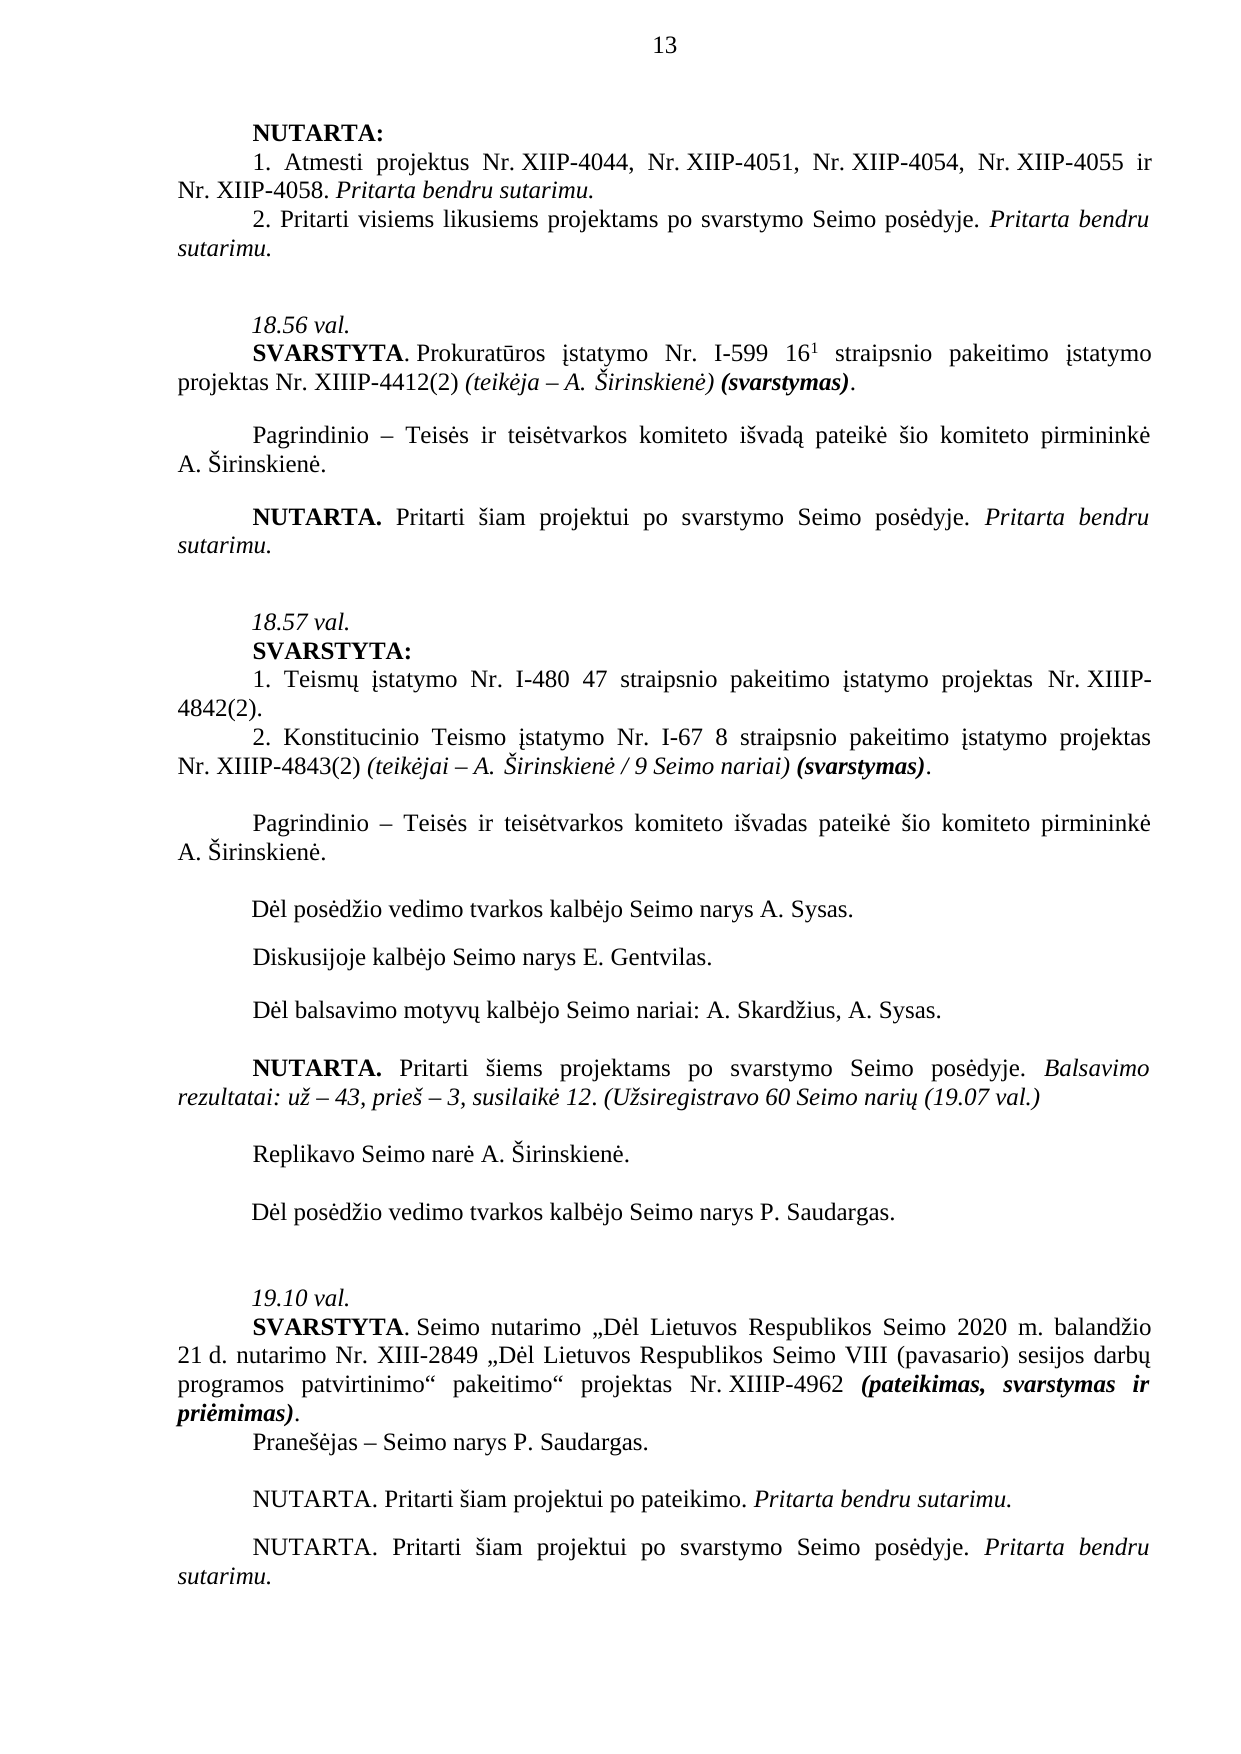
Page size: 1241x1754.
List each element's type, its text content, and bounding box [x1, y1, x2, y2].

text Pagrindinio – Teisės ir teisėtvarkos komiteto išvadas pateikė šio komiteto pirmininkė A. Širinskienė. [177, 808, 1152, 866]
text NUTARTA. Pritarti šiam projektui po svarstymo Seimo posėdyje. Pritarta bendru sutarimu. [177, 502, 1152, 559]
text 18.57 val. [177, 607, 1152, 636]
text Dėl posėdžio vedimo tvarkos kalbėjo Seimo narys P. Saudargas. [177, 1197, 1152, 1225]
text NUTARTA. Pritarti šiems projektams po svarstymo Seimo posėdyje. Balsavimo rezultatai: už – 43, prieš – 3, susilaikė 12. (Užsiregistravo 60 Seimo narių (19.07 val.) [177, 1053, 1152, 1110]
text 1. Teismų įstatymo Nr. I-480 47 straipsnio pakeitimo įstatymo projektas Nr. XIIIP-4842(2). [177, 664, 1152, 722]
text SVARSTYTA. Prokuratūros įstatymo Nr. I-599 161 straipsnio pakeitimo įstatymo projektas Nr. XIIIP-4412(2) (teikėja – A. Širinskienė) (svarstymas). [177, 338, 1152, 396]
text SVARSTYTA. Seimo nutarimo „Dėl Lietuvos Respublikos Seimo 2020 m. balandžio 21 d. nutarimo Nr. XIII-2849 „Dėl Lietuvos Respublikos Seimo VIII (pavasario) sesijos darbų programos patvirtinimo“ pakeitimo“ projektas Nr. XIIIP-4962 (pateikimas, svarstymas ir priėmimas). [177, 1312, 1152, 1427]
text Diskusijoje kalbėjo Seimo narys E. Gentvilas. [177, 942, 1152, 971]
text NUTARTA: [177, 118, 1152, 147]
text Pranešėjas – Seimo narys P. Saudargas. [177, 1427, 1152, 1455]
text 18.56 val. [177, 310, 1152, 338]
text Dėl posėdžio vedimo tvarkos kalbėjo Seimo narys A. Sysas. [177, 894, 1152, 923]
text SVARSTYTA: [177, 636, 1152, 664]
text Replikavo Seimo narė A. Širinskienė. [177, 1139, 1152, 1168]
text NUTARTA. Pritarti šiam projektui po svarstymo Seimo posėdyje. Pritarta bendru sutarimu. [177, 1532, 1152, 1589]
text 2. Pritarti visiems likusiems projektams po svarstymo Seimo posėdyje. Pritarta bendru sutarimu. [177, 204, 1152, 262]
text 1. Atmesti projektus Nr. XIIP-4044, Nr. XIIP-4051, Nr. XIIP-4054, Nr. XIIP-4055 ir Nr. XIIP-4058. Pritarta bendru sutarimu. [177, 147, 1152, 204]
text NUTARTA. Pritarti šiam projektui po pateikimo. Pritarta bendru sutarimu. [177, 1484, 1152, 1513]
text Dėl balsavimo motyvų kalbėjo Seimo nariai: A. Skardžius, A. Sysas. [177, 995, 1152, 1024]
text Pagrindinio – Teisės ir teisėtvarkos komiteto išvadą pateikė šio komiteto pirmininkė A. Širinskienė. [177, 420, 1152, 478]
text 19.10 val. [177, 1283, 1152, 1312]
text 2. Konstitucinio Teismo įstatymo Nr. I-67 8 straipsnio pakeitimo įstatymo projektas Nr. XIIIP-4843(2) (teikėjai – A. Širinskienė / 9 Seimo nariai) (svarstymas). [177, 722, 1152, 779]
